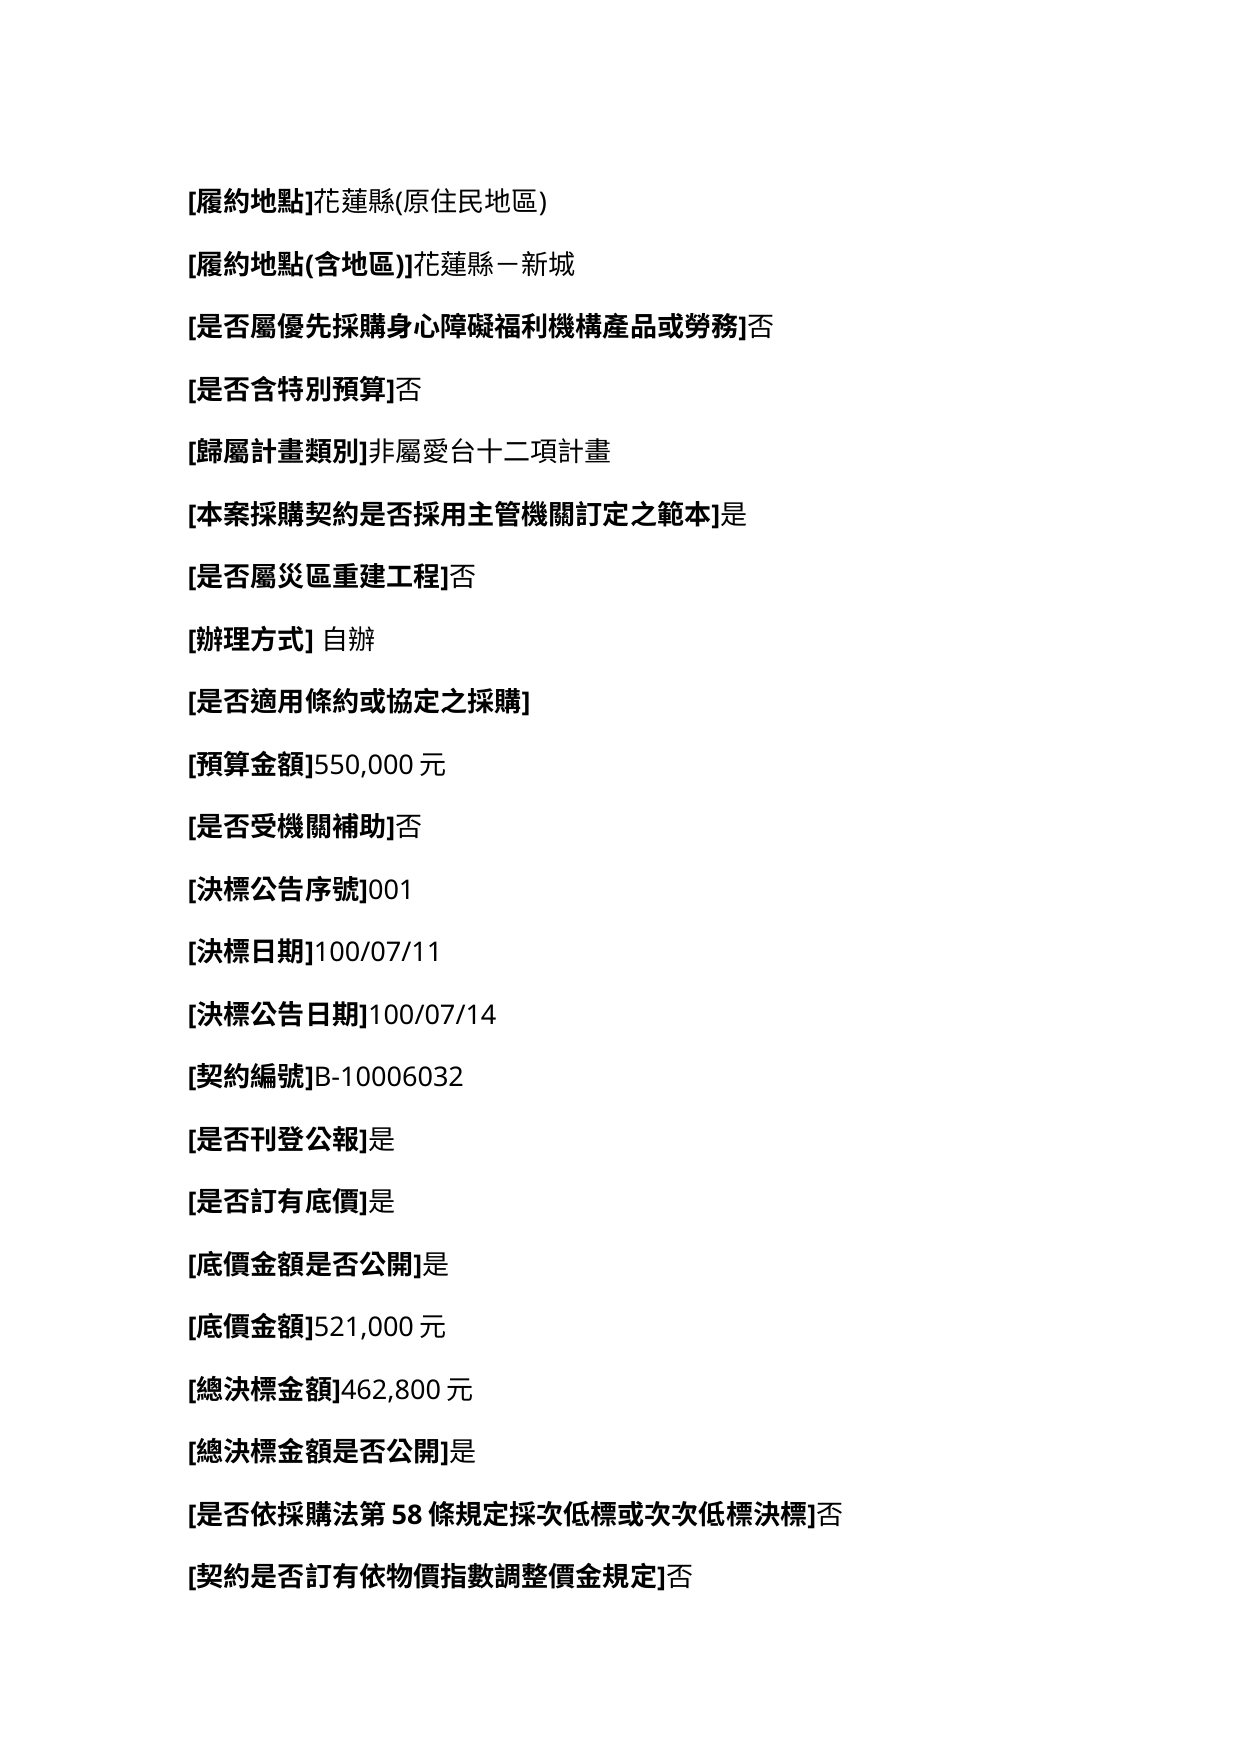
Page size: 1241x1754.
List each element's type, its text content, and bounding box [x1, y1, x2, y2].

text [履約地點]花蓮縣(原住民地區) [履約地點(含地區)]花蓮縣－新城 [是否屬優先採購身心障礙福利機構產品或勞務]否 [是否含特別預算]否 [歸屬計畫類別]非屬愛台十二項計畫 [本案採購契約是否採用主管機關訂定之範本]是 [是否屬災區重建工程]否 [辦理方式] 自辦 [是否適用條約或協定之採購] [預算金額]550,000元 [是否受機關補助]否 [決標公告序號]001 [決標日期]100/07/11 [決標公告日期]100/07/14 [契約編號]B-10006032 [是否刊登公報]是 [是否訂有底價]是 [底價金額是否公開]是 [底價金額]521,000元 [總決標金額]462,800元 [總決標金額是否公開]是 [是否依採購法第58條規定採次低標或次次低標決標]否 [契約是否訂有依物價指數調整價金規定]否 [187, 158, 1053, 1596]
